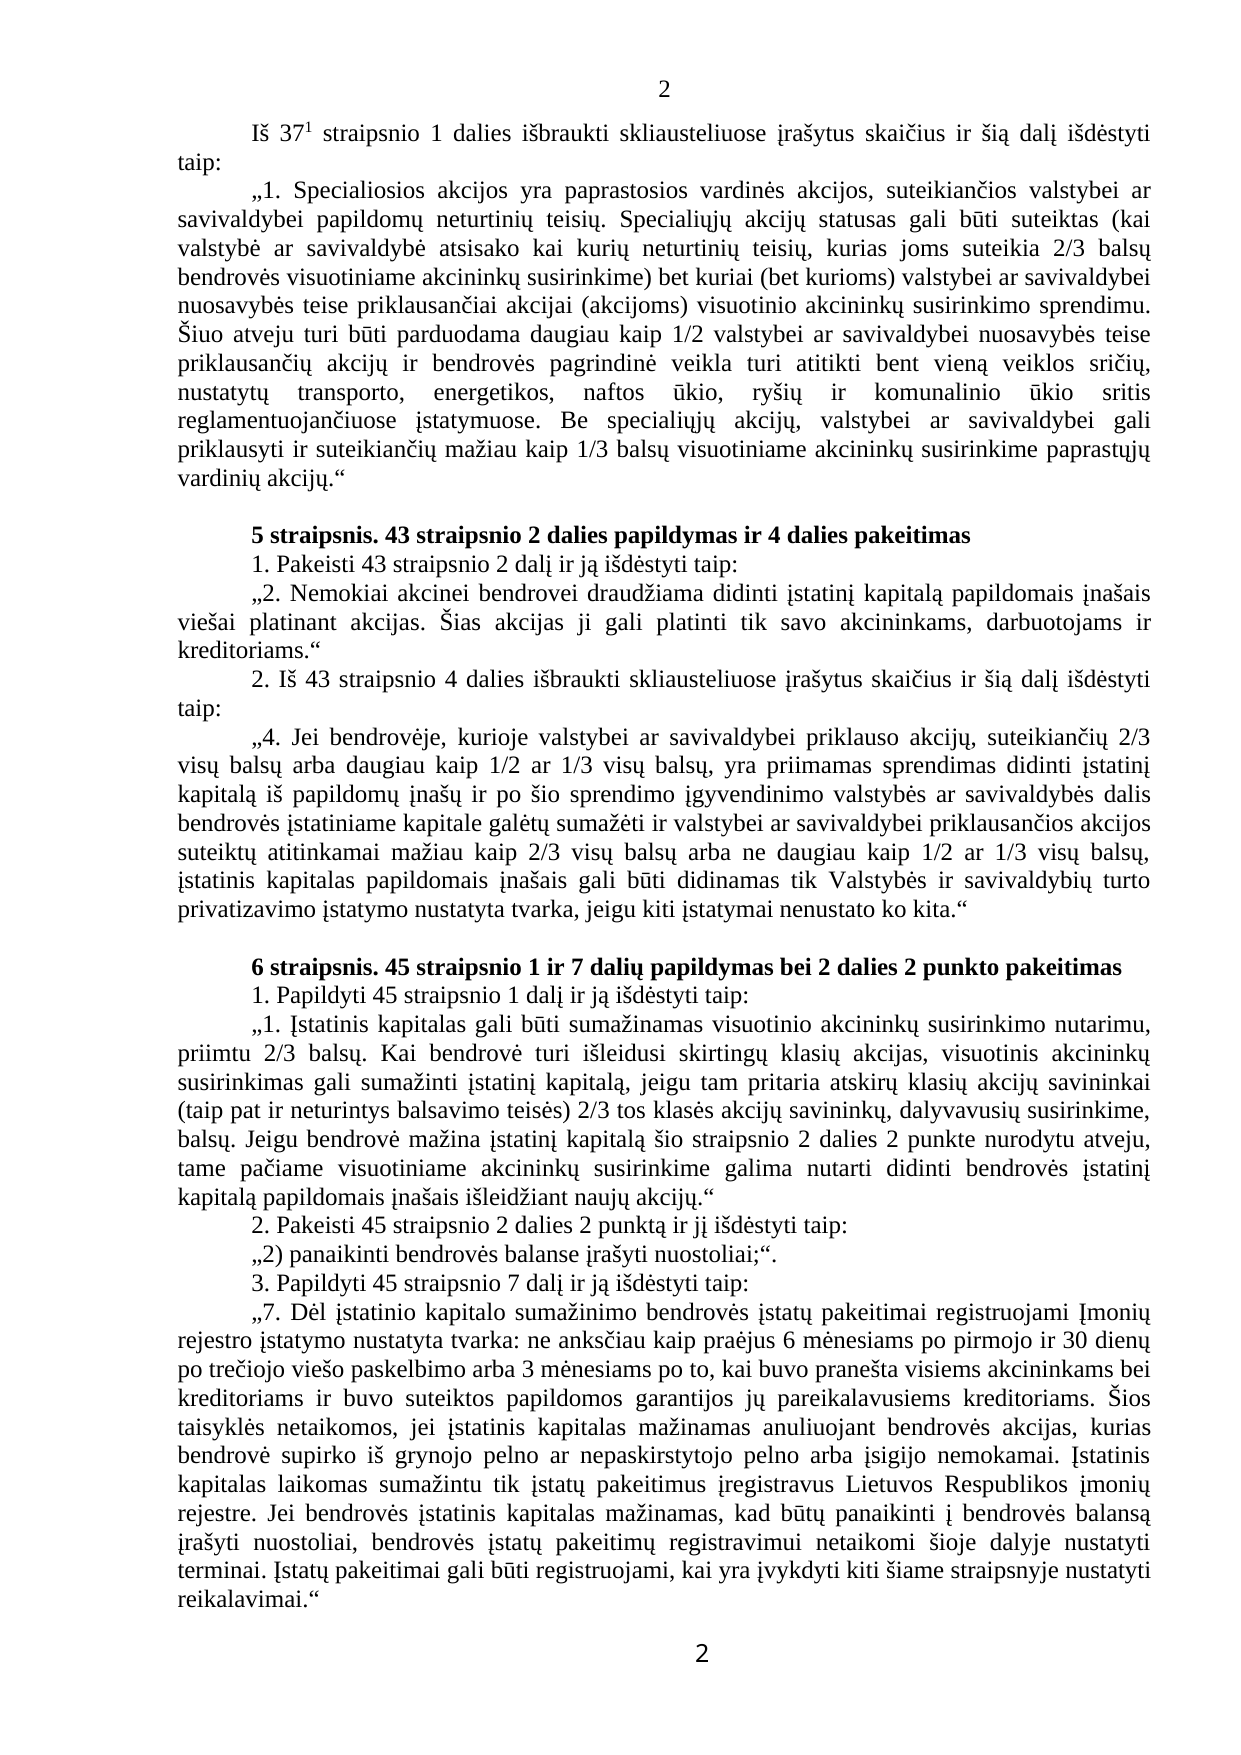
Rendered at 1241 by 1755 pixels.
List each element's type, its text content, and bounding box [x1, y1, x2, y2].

text 2. Iš 43 straipsnio 4 dalies išbraukti skliausteliuose įrašytus skaičius ir šią dalį išdėstyti taip: [177, 664, 1152, 722]
text „1. Specialiosios akcijos yra paprastosios vardinės akcijos, suteikiančios valstybei ar savivaldybei papildomų neturtinių teisių. Specialiųjų akcijų statusas gali būti suteiktas (kai valstybė ar savivaldybė atsisako kai kurių neturtinių teisių, kurias joms suteikia 2/3 balsų bendrovės visuotiniame akcininkų susirinkime) bet kuriai (bet kurioms) valstybei ar savivaldybei nuosavybės teise priklausančiai akcijai (akcijoms) visuotinio akcininkų susirinkimo sprendimu. Šiuo atveju turi būti parduodama daugiau kaip 1/2 valstybei ar savivaldybei nuosavybės teise priklausančių akcijų ir bendrovės pagrindinė veikla turi atitikti bent vieną veiklos sričių, nustatytų transporto, energetikos, naftos ūkio, ryšių ir komunalinio ūkio sritis reglamentuojančiuose įstatymuose. Be specialiųjų akcijų, valstybei ar savivaldybei gali priklausyti ir suteikiančių mažiau kaip 1/3 balsų visuotiniame akcininkų susirinkime paprastųjų vardinių akcijų.“ [177, 176, 1152, 492]
text 1. Pakeisti 43 straipsnio 2 dalį ir ją išdėstyti taip: [177, 549, 1152, 578]
text „7. Dėl įstatinio kapitalo sumažinimo bendrovės įstatų pakeitimai registruojami Įmonių rejestro įstatymo nustatyta tvarka: ne anksčiau kaip praėjus 6 mėnesiams po pirmojo ir 30 dienų po trečiojo viešo paskelbimo arba 3 mėnesiams po to, kai buvo pranešta visiems akcininkams bei kreditoriams ir buvo suteiktos papildomos garantijos jų pareikalavusiems kreditoriams. Šios taisyklės netaikomos, jei įstatinis kapitalas mažinamas anuliuojant bendrovės akcijas, kurias bendrovė supirko iš grynojo pelno ar nepaskirstytojo pelno arba įsigijo nemokamai. Įstatinis kapitalas laikomas sumažintu tik įstatų pakeitimus įregistravus Lietuvos Respublikos įmonių rejestre. Jei bendrovės įstatinis kapitalas mažinamas, kad būtų panaikinti į bendrovės balansą įrašyti nuostoliai, bendrovės įstatų pakeitimų registravimui netaikomi šioje dalyje nustatyti terminai. Įstatų pakeitimai gali būti registruojami, kai yra įvykdyti kiti šiame straipsnyje nustatyti reikalavimai.“ [177, 1297, 1152, 1613]
text 3. Papildyti 45 straipsnio 7 dalį ir ją išdėstyti taip: [177, 1268, 1152, 1297]
text 1. Papildyti 45 straipsnio 1 dalį ir ją išdėstyti taip: [177, 981, 1152, 1009]
text „2. Nemokiai akcinei bendrovei draudžiama didinti įstatinį kapitalą papildomais įnašais viešai platinant akcijas. Šias akcijas ji gali platinti tik savo akcininkams, darbuotojams ir kreditoriams.“ [177, 578, 1152, 664]
text 2. Pakeisti 45 straipsnio 2 dalies 2 punktą ir jį išdėstyti taip: [177, 1211, 1152, 1239]
text „4. Jei bendrovėje, kurioje valstybei ar savivaldybei priklauso akcijų, suteikiančių 2/3 visų balsų arba daugiau kaip 1/2 ar 1/3 visų balsų, yra priimamas sprendimas didinti įstatinį kapitalą iš papildomų įnašų ir po šio sprendimo įgyvendinimo valstybės ar savivaldybės dalis bendrovės įstatiniame kapitale galėtų sumažėti ir valstybei ar savivaldybei priklausančios akcijos suteiktų atitinkamai mažiau kaip 2/3 visų balsų arba ne daugiau kaip 1/2 ar 1/3 visų balsų, įstatinis kapitalas papildomais įnašais gali būti didinamas tik Valstybės ir savivaldybių turto privatizavimo įstatymo nustatyta tvarka, jeigu kiti įstatymai nenustato ko kita.“ [177, 722, 1152, 923]
text „1. Įstatinis kapitalas gali būti sumažinamas visuotinio akcininkų susirinkimo nutarimu, priimtu 2/3 balsų. Kai bendrovė turi išleidusi skirtingų klasių akcijas, visuotinis akcininkų susirinkimas gali sumažinti įstatinį kapitalą, jeigu tam pritaria atskirų klasių akcijų savininkai (taip pat ir neturintys balsavimo teisės) 2/3 tos klasės akcijų savininkų, dalyvavusių susirinkime, balsų. Jeigu bendrovė mažina įstatinį kapitalą šio straipsnio 2 dalies 2 punkte nurodytu atveju, tame pačiame visuotiniame akcininkų susirinkime galima nutarti didinti bendrovės įstatinį kapitalą papildomais įnašais išleidžiant naujų akcijų.“ [177, 1009, 1152, 1211]
text Iš 371 straipsnio 1 dalies išbraukti skliausteliuose įrašytus skaičius ir šią dalį išdėstyti taip: [177, 118, 1152, 176]
text 6 straipsnis. 45 straipsnio 1 ir 7 dalių papildymas bei 2 dalies 2 punkto pakeitimas [177, 952, 1152, 981]
text „2) panaikinti bendrovės balanse įrašyti nuostoliai;“. [177, 1239, 1152, 1268]
text 5 straipsnis. 43 straipsnio 2 dalies papildymas ir 4 dalies pakeitimas [177, 521, 1152, 549]
